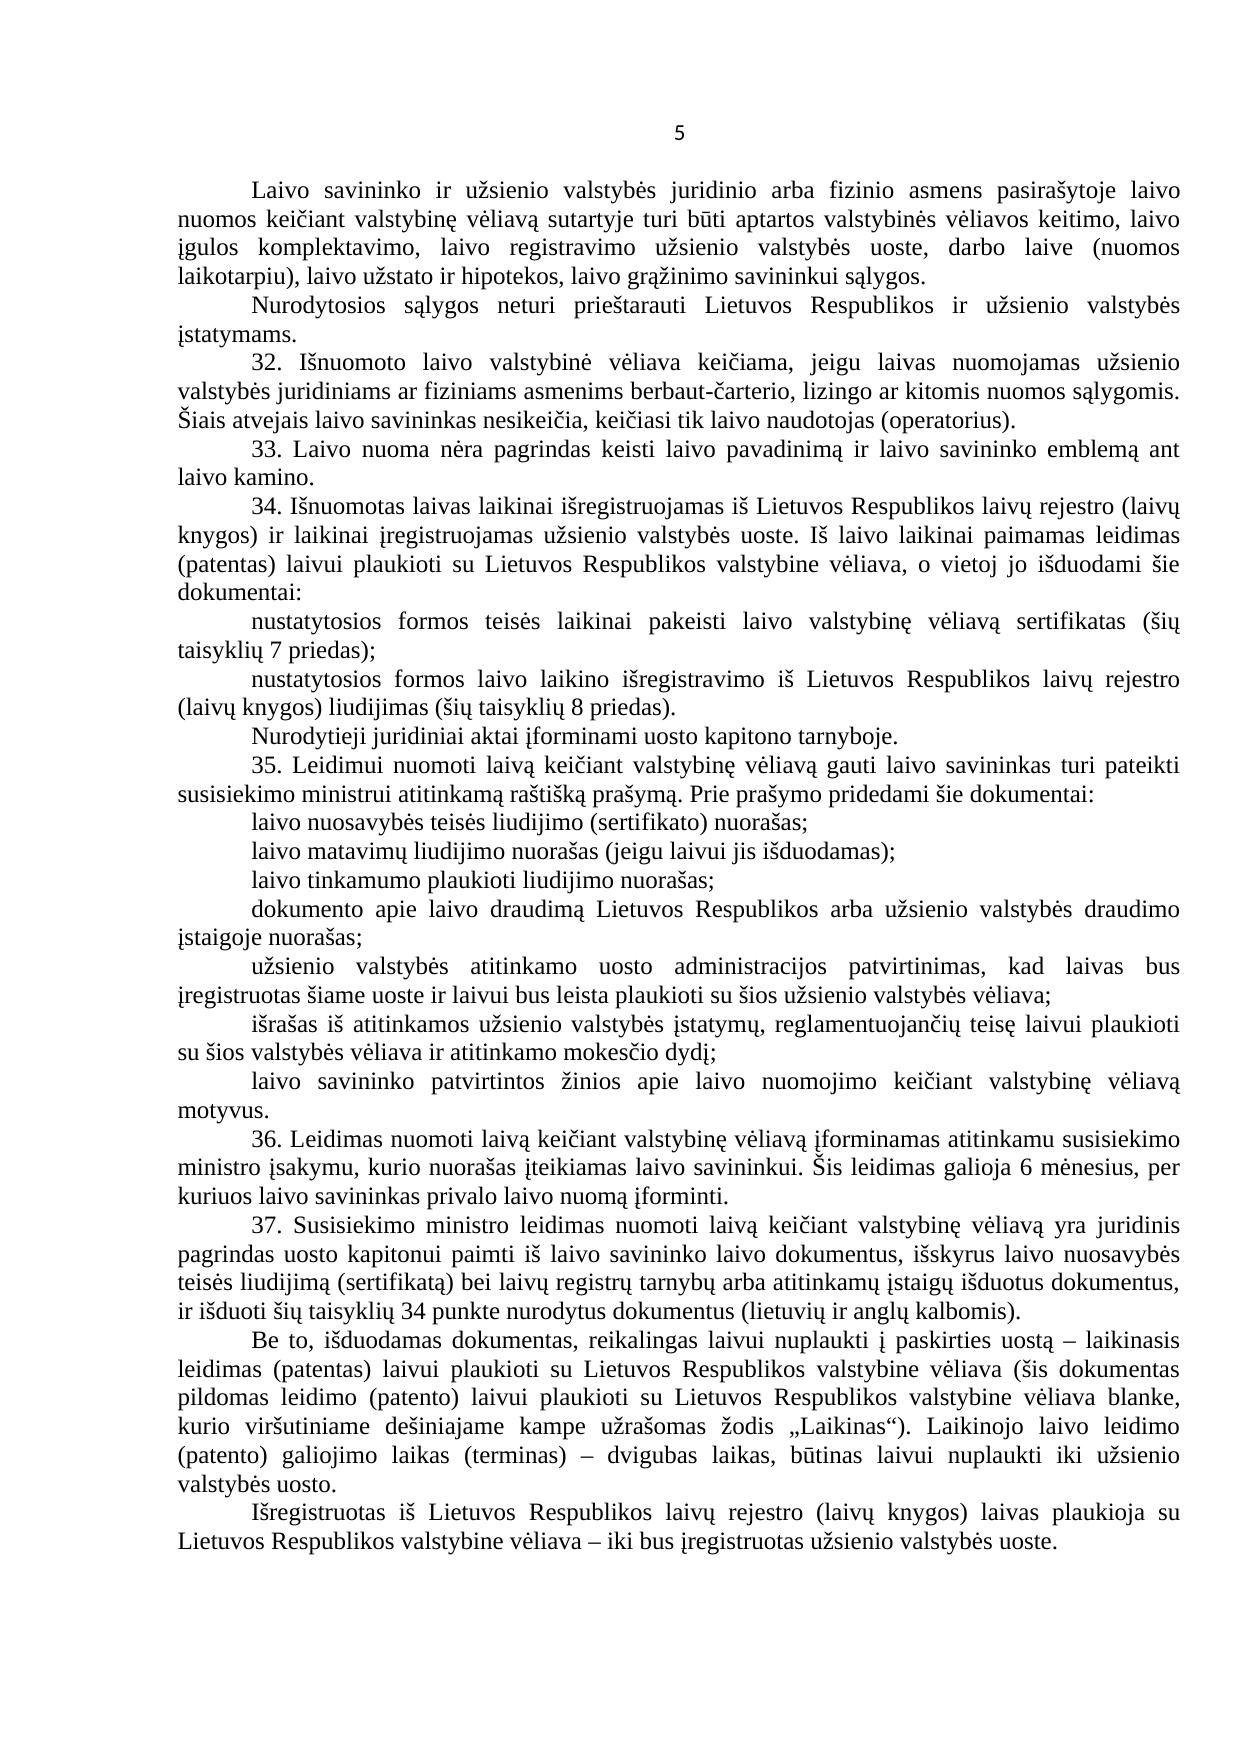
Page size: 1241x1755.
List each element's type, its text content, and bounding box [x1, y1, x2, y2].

text 37. Susisiekimo ministro leidimas nuomoti laivą keičiant valstybinę vėliavą yra juridinis pagrindas uosto kapitonui paimti iš laivo savininko laivo dokumentus, išskyrus laivo nuosavybės teisės liudijimą (sertifikatą) bei laivų registrų tarnybų arba atitinkamų įstaigų išduotus dokumentus, ir išduoti šių taisyklių 34 punkte nurodytus dokumentus (lietuvių ir anglų kalbomis). [177, 1210, 1181, 1325]
text laivo nuosavybės teisės liudijimo (sertifikato) nuorašas; [177, 807, 1181, 836]
text Nurodytosios sąlygos neturi prieštarauti Lietuvos Respublikos ir užsienio valstybės įstatymams. [177, 290, 1181, 347]
text 32. Išnuomoto laivo valstybinė vėliava keičiama, jeigu laivas nuomojamas užsienio valstybės juridiniams ar fiziniams asmenims berbaut-čarterio, lizingo ar kitomis nuomos sąlygomis. Šiais atvejais laivo savininkas nesikeičia, keičiasi tik laivo naudotojas (operatorius). [177, 347, 1181, 434]
text nustatytosios formos laivo laikino išregistravimo iš Lietuvos Respublikos laivų rejestro (laivų knygos) liudijimas (šių taisyklių 8 priedas). [177, 664, 1181, 721]
text laivo tinkamumo plaukioti liudijimo nuorašas; [177, 865, 1181, 894]
text 34. Išnuomotas laivas laikinai išregistruojamas iš Lietuvos Respublikos laivų rejestro (laivų knygos) ir laikinai įregistruojamas užsienio valstybės uoste. Iš laivo laikinai paimamas leidimas (patentas) laivui plaukioti su Lietuvos Respublikos valstybine vėliava, o vietoj jo išduodami šie dokumentai: [177, 491, 1181, 606]
text Be to, išduodamas dokumentas, reikalingas laivui nuplaukti į paskirties uostą – laikinasis leidimas (patentas) laivui plaukioti su Lietuvos Respublikos valstybine vėliava (šis dokumentas pildomas leidimo (patento) laivui plaukioti su Lietuvos Respublikos valstybine vėliava blanke, kurio viršutiniame dešiniajame kampe užrašomas žodis „Laikinas“). Laikinojo laivo leidimo (patento) galiojimo laikas (terminas) – dvigubas laikas, būtinas laivui nuplaukti iki užsienio valstybės uosto. [177, 1325, 1181, 1497]
text nustatytosios formos teisės laikinai pakeisti laivo valstybinę vėliavą sertifikatas (šių taisyklių 7 priedas); [177, 606, 1181, 664]
text užsienio valstybės atitinkamo uosto administracijos patvirtinimas, kad laivas bus įregistruotas šiame uoste ir laivui bus leista plaukioti su šios užsienio valstybės vėliava; [177, 951, 1181, 1009]
text Laivo savininko ir užsienio valstybės juridinio arba fizinio asmens pasirašytoje laivo nuomos keičiant valstybinę vėliavą sutartyje turi būti aptartos valstybinės vėliavos keitimo, laivo įgulos komplektavimo, laivo registravimo užsienio valstybės uoste, darbo laive (nuomos laikotarpiu), laivo užstato ir hipotekos, laivo grąžinimo savininkui sąlygos. [177, 175, 1181, 290]
text išrašas iš atitinkamos užsienio valstybės įstatymų, reglamentuojančių teisę laivui plaukioti su šios valstybės vėliava ir atitinkamo mokesčio dydį; [177, 1009, 1181, 1066]
text 33. Laivo nuoma nėra pagrindas keisti laivo pavadinimą ir laivo savininko emblemą ant laivo kamino. [177, 434, 1181, 491]
text Išregistruotas iš Lietuvos Respublikos laivų rejestro (laivų knygos) laivas plaukioja su Lietuvos Respublikos valstybine vėliava – iki bus įregistruotas užsienio valstybės uoste. [177, 1497, 1181, 1555]
text 36. Leidimas nuomoti laivą keičiant valstybinę vėliavą įforminamas atitinkamu susisiekimo ministro įsakymu, kurio nuorašas įteikiamas laivo savininkui. Šis leidimas galioja 6 mėnesius, per kuriuos laivo savininkas privalo laivo nuomą įforminti. [177, 1124, 1181, 1210]
text laivo matavimų liudijimo nuorašas (jeigu laivui jis išduodamas); [177, 836, 1181, 865]
text 35. Leidimui nuomoti laivą keičiant valstybinę vėliavą gauti laivo savininkas turi pateikti susisiekimo ministrui atitinkamą raštišką prašymą. Prie prašymo pridedami šie dokumentai: [177, 750, 1181, 807]
text laivo savininko patvirtintos žinios apie laivo nuomojimo keičiant valstybinę vėliavą motyvus. [177, 1066, 1181, 1124]
text Nurodytieji juridiniai aktai įforminami uosto kapitono tarnyboje. [177, 721, 1181, 750]
text dokumento apie laivo draudimą Lietuvos Respublikos arba užsienio valstybės draudimo įstaigoje nuorašas; [177, 894, 1181, 951]
